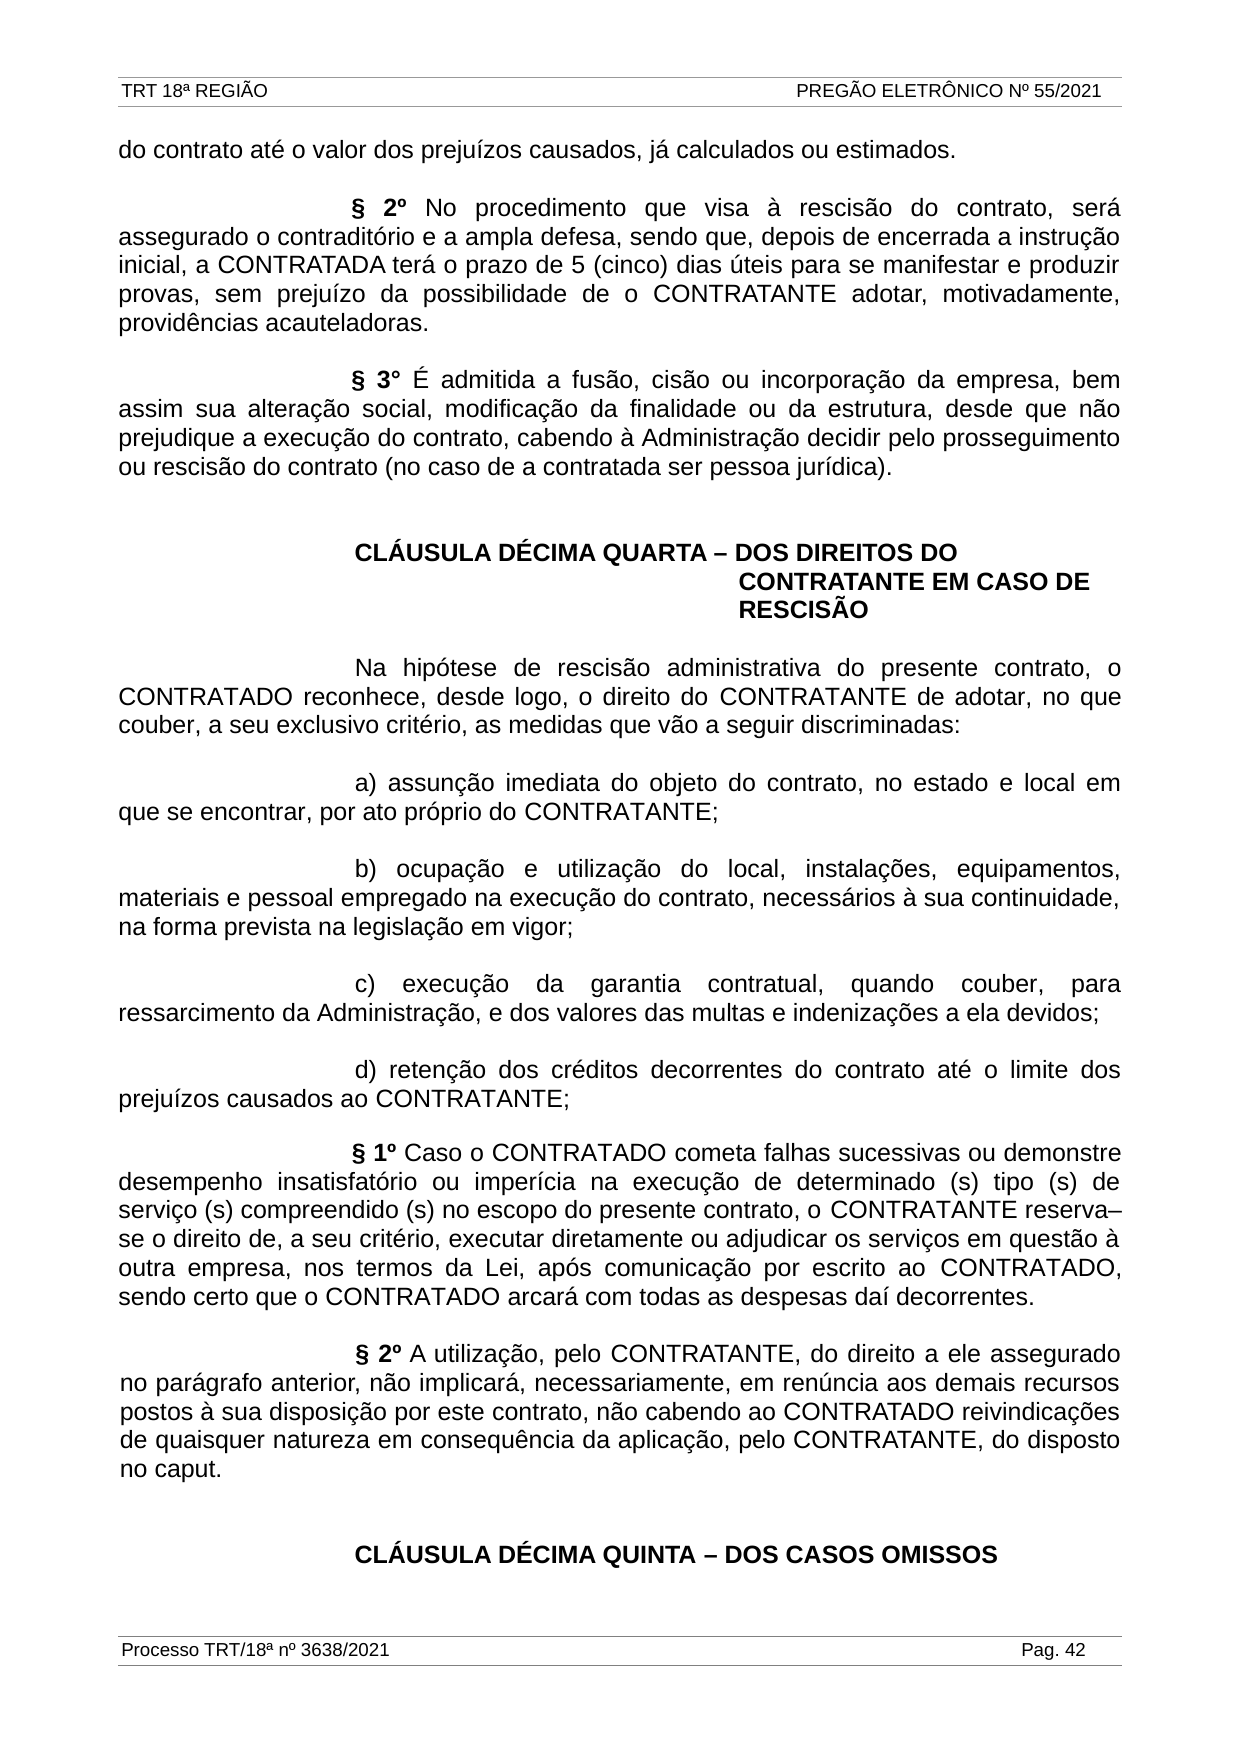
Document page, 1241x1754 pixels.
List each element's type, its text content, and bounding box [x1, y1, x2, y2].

text § 3° É admitida a fusão, cisão ou incorporação da empresa, bem assim sua alteração social, modificação da finalidade ou da estrutura, desde que não prejudique a execução do contrato, cabendo à Administração decidir pelo prosseguimento ou rescisão do contrato (no caso de a contratada ser pessoa jurídica). [118, 366, 1122, 481]
text Na hipótese de rescisão administrativa do presente contrato, o CONTRATADO reconhece, desde logo, o direito do CONTRATANTE de adotar, no que couber, a seu exclusivo critério, as medidas que vão a seguir discriminadas: [118, 653, 1122, 739]
text c) execução da garantia contratual, quando couber, para ressarcimento da Administração, e dos valores das multas e indenizações a ela devidos; [118, 969, 1122, 1027]
text b) ocupação e utilização do local, instalações, equipamentos, materiais e pessoal empregado na execução do contrato, necessários à sua continuidade, na forma prevista na legislação em vigor; [118, 854, 1122, 941]
text CLÁUSULA DÉCIMA QUINTA – DOS CASOS OMISSOS [354, 1541, 1122, 1569]
text d) retenção dos créditos decorrentes do contrato até o limite dos prejuízos causados ao CONTRATANTE; [118, 1056, 1122, 1113]
text § 2º No procedimento que visa à rescisão do contrato, será assegurado o contraditório e a ampla defesa, sendo que, depois de encerrada a instrução inicial, a CONTRATADA terá o prazo de 5 (cinco) dias úteis para se manifestar e produzir provas, sem prejuízo da possibilidade de o CONTRATANTE adotar, motivadamente, providências acauteladoras. [118, 193, 1122, 337]
text CLÁUSULA DÉCIMA QUARTA – DOS DIREITOS DO CONTRATANTE EM CASO DE RESCISÃO [354, 538, 1122, 624]
text § 1º Caso o CONTRATADO cometa falhas sucessivas ou demonstre desempenho insatisfatório ou imperícia na execução de determinado (s) tipo (s) de serviço (s) compreendido (s) no escopo do presente contrato, o CONTRATANTE reserva–se o direito de, a seu critério, executar diretamente ou adjudicar os serviços em questão à outra empresa, nos termos da Lei, após comunicação por escrito ao CONTRATADO, sendo certo que o CONTRATADO arcará com todas as despesas daí decorrentes. [118, 1138, 1122, 1311]
text do contrato até o valor dos prejuízos causados, já calculados ou estimados. [118, 136, 1122, 164]
text a) assunção imediata do objeto do contrato, no estado e local em que se encontrar, por ato próprio do CONTRATANTE; [118, 768, 1122, 826]
text § 2º A utilização, pelo CONTRATANTE, do direito a ele assegurado no parágrafo anterior, não implicará, necessariamente, em renúncia aos demais recursos postos à sua disposição por este contrato, não cabendo ao CONTRATADO reivindicações de quaisquer natureza em consequência da aplicação, pelo CONTRATANTE, do disposto no caput. [119, 1339, 1122, 1483]
